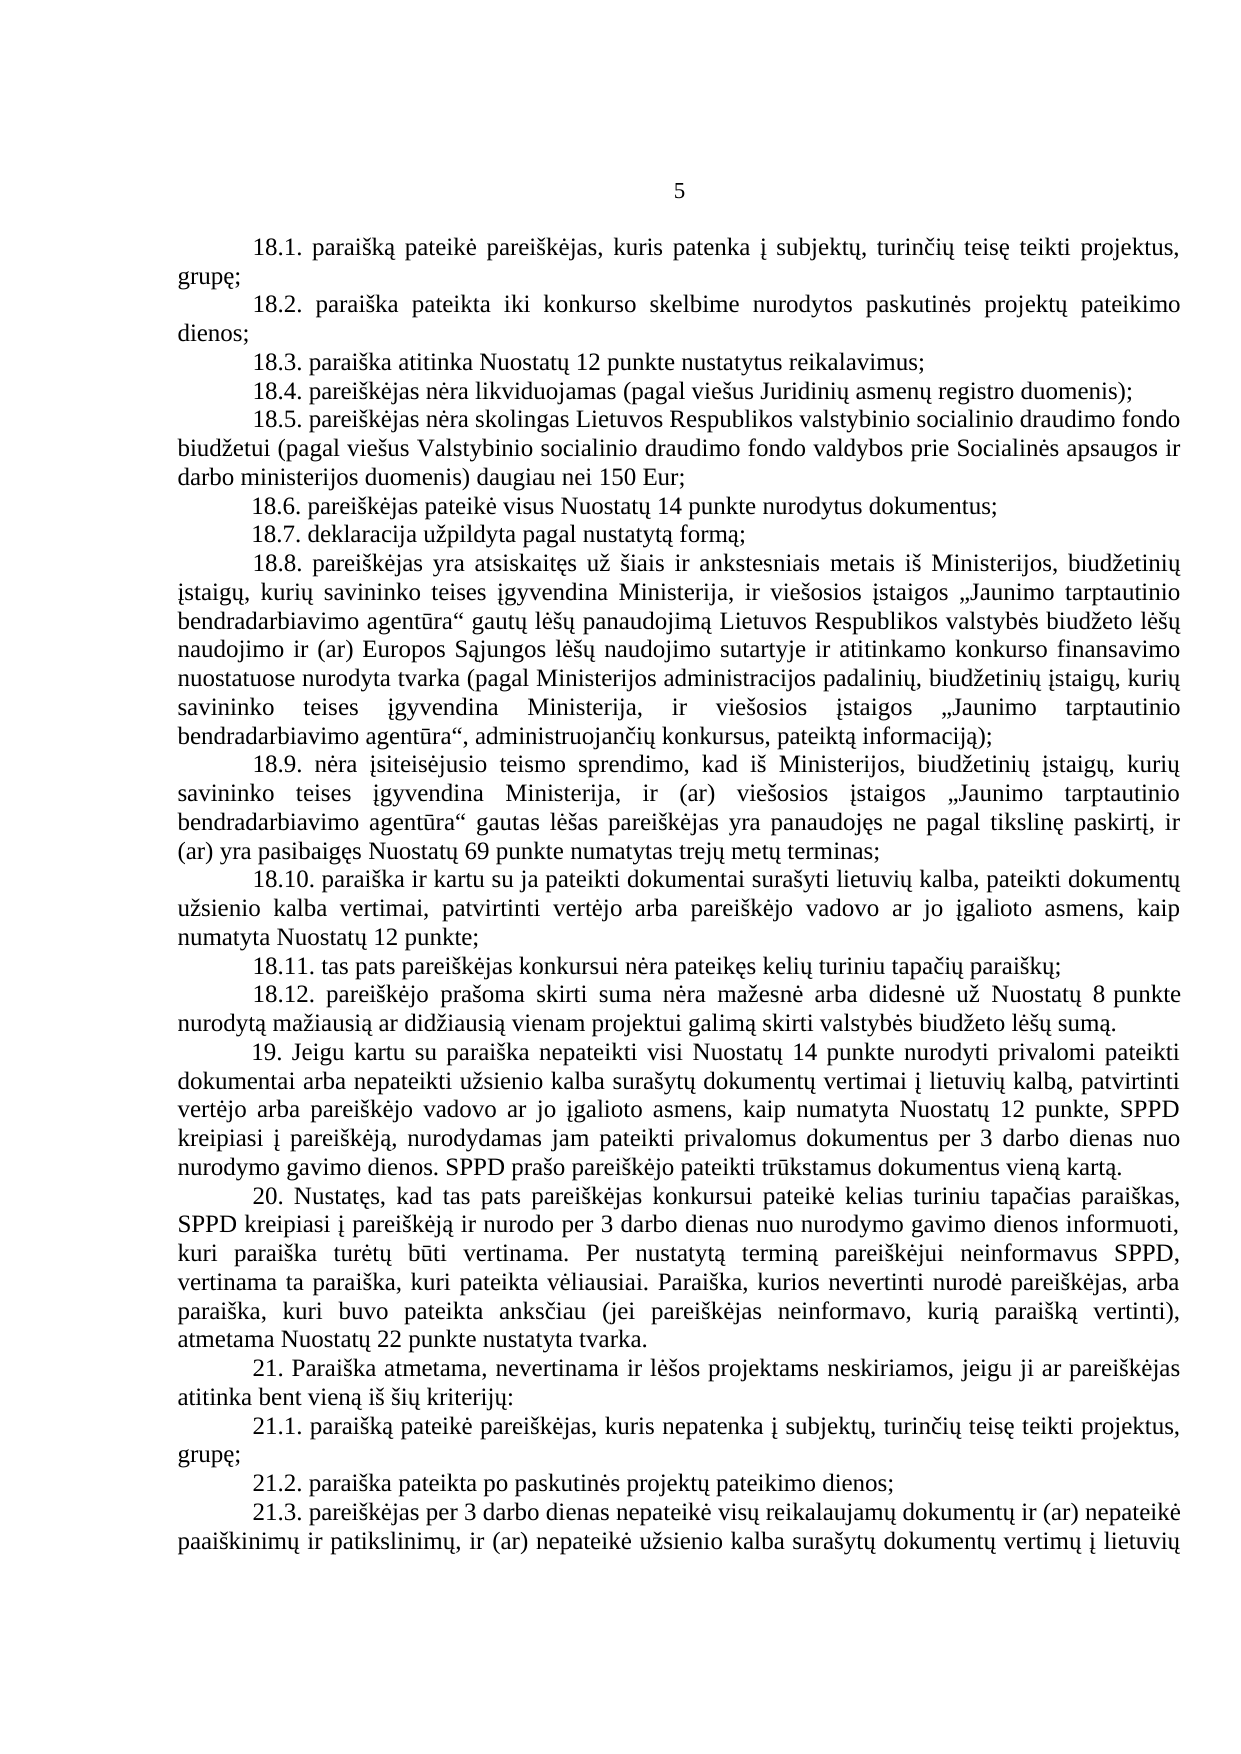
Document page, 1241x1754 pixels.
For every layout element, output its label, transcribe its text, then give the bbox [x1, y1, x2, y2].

text 21. Paraiška atmetama, nevertinama ir lėšos projektams neskiriamos, jeigu ji ar pareiškėjas atitinka bent vieną iš šių kriterijų: [177, 1353, 1181, 1411]
text 18.10. paraiška ir kartu su ja pateikti dokumentai surašyti lietuvių kalba, pateikti dokumentų užsienio kalba vertimai, patvirtinti vertėjo arba pareiškėjo vadovo ar jo įgalioto asmens, kaip numatyta Nuostatų 12 punkte; [177, 864, 1181, 951]
text 20. Nustatęs, kad tas pats pareiškėjas konkursui pateikė kelias turiniu tapačias paraiškas, SPPD kreipiasi į pareiškėją ir nurodo per 3 darbo dienas nuo nurodymo gavimo dienos informuoti, kuri paraiška turėtų būti vertinama. Per nustatytą terminą pareiškėjui neinformavus SPPD, vertinama ta paraiška, kuri pateikta vėliausiai. Paraiška, kurios nevertinti nurodė pareiškėjas, arba paraiška, kuri buvo pateikta anksčiau (jei pareiškėjas neinformavo, kurią paraišką vertinti), atmetama Nuostatų 22 punkte nustatyta tvarka. [177, 1181, 1181, 1353]
text 18.5. pareiškėjas nėra skolingas Lietuvos Respublikos valstybinio socialinio draudimo fondo biudžetui (pagal viešus Valstybinio socialinio draudimo fondo valdybos prie Socialinės apsaugos ir darbo ministerijos duomenis) daugiau nei 150 Eur; [177, 404, 1181, 491]
text 18.3. paraiška atitinka Nuostatų 12 punkte nustatytus reikalavimus; [177, 347, 1181, 376]
text 18.7. deklaracija užpildyta pagal nustatytą formą; [177, 519, 1181, 548]
text 19. Jeigu kartu su paraiška nepateikti visi Nuostatų 14 punkte nurodyti privalomi pateikti dokumentai arba nepateikti užsienio kalba surašytų dokumentų vertimai į lietuvių kalbą, patvirtinti vertėjo arba pareiškėjo vadovo ar jo įgalioto asmens, kaip numatyta Nuostatų 12 punkte, SPPD kreipiasi į pareiškėją, nurodydamas jam pateikti privalomus dokumentus per 3 darbo dienas nuo nurodymo gavimo dienos. SPPD prašo pareiškėjo pateikti trūkstamus dokumentus vieną kartą. [177, 1037, 1181, 1181]
text 18.2. paraiška pateikta iki konkurso skelbime nurodytos paskutinės projektų pateikimo dienos; [177, 289, 1181, 347]
text 21.1. paraišką pateikė pareiškėjas, kuris nepatenka į subjektų, turinčių teisę teikti projektus, grupę; [177, 1411, 1181, 1468]
text 18.11. tas pats pareiškėjas konkursui nėra pateikęs kelių turiniu tapačių paraiškų; [177, 951, 1181, 979]
text 18.12. pareiškėjo prašoma skirti suma nėra mažesnė arba didesnė už Nuostatų 8 punkte nurodytą mažiausią ar didžiausią vienam projektui galimą skirti valstybės biudžeto lėšų sumą. [177, 979, 1181, 1037]
text 21.3. pareiškėjas per 3 darbo dienas nepateikė visų reikalaujamų dokumentų ir (ar) nepateikė paaiškinimų ir patikslinimų, ir (ar) nepateikė užsienio kalba surašytų dokumentų vertimų į lietuvių [177, 1497, 1181, 1554]
text 18.4. pareiškėjas nėra likviduojamas (pagal viešus Juridinių asmenų registro duomenis); [177, 376, 1181, 404]
text 18.1. paraišką pateikė pareiškėjas, kuris patenka į subjektų, turinčių teisę teikti projektus, grupę; [177, 232, 1181, 289]
text 18.6. pareiškėjas pateikė visus Nuostatų 14 punkte nurodytus dokumentus; [177, 491, 1181, 519]
text 18.9. nėra įsiteisėjusio teismo sprendimo, kad iš Ministerijos, biudžetinių įstaigų, kurių savininko teises įgyvendina Ministerija, ir (ar) viešosios įstaigos „Jaunimo tarptautinio bendradarbiavimo agentūra“ gautas lėšas pareiškėjas yra panaudojęs ne pagal tikslinę paskirtį, ir (ar) yra pasibaigęs Nuostatų 69 punkte numatytas trejų metų terminas; [177, 749, 1181, 864]
text 18.8. pareiškėjas yra atsiskaitęs už šiais ir ankstesniais metais iš Ministerijos, biudžetinių įstaigų, kurių savininko teises įgyvendina Ministerija, ir viešosios įstaigos „Jaunimo tarptautinio bendradarbiavimo agentūra“ gautų lėšų panaudojimą Lietuvos Respublikos valstybės biudžeto lėšų naudojimo ir (ar) Europos Sąjungos lėšų naudojimo sutartyje ir atitinkamo konkurso finansavimo nuostatuose nurodyta tvarka (pagal Ministerijos administracijos padalinių, biudžetinių įstaigų, kurių savininko teises įgyvendina Ministerija, ir viešosios įstaigos „Jaunimo tarptautinio bendradarbiavimo agentūra“, administruojančių konkursus, pateiktą informaciją); [177, 548, 1181, 749]
text 21.2. paraiška pateikta po paskutinės projektų pateikimo dienos; [177, 1468, 1181, 1497]
